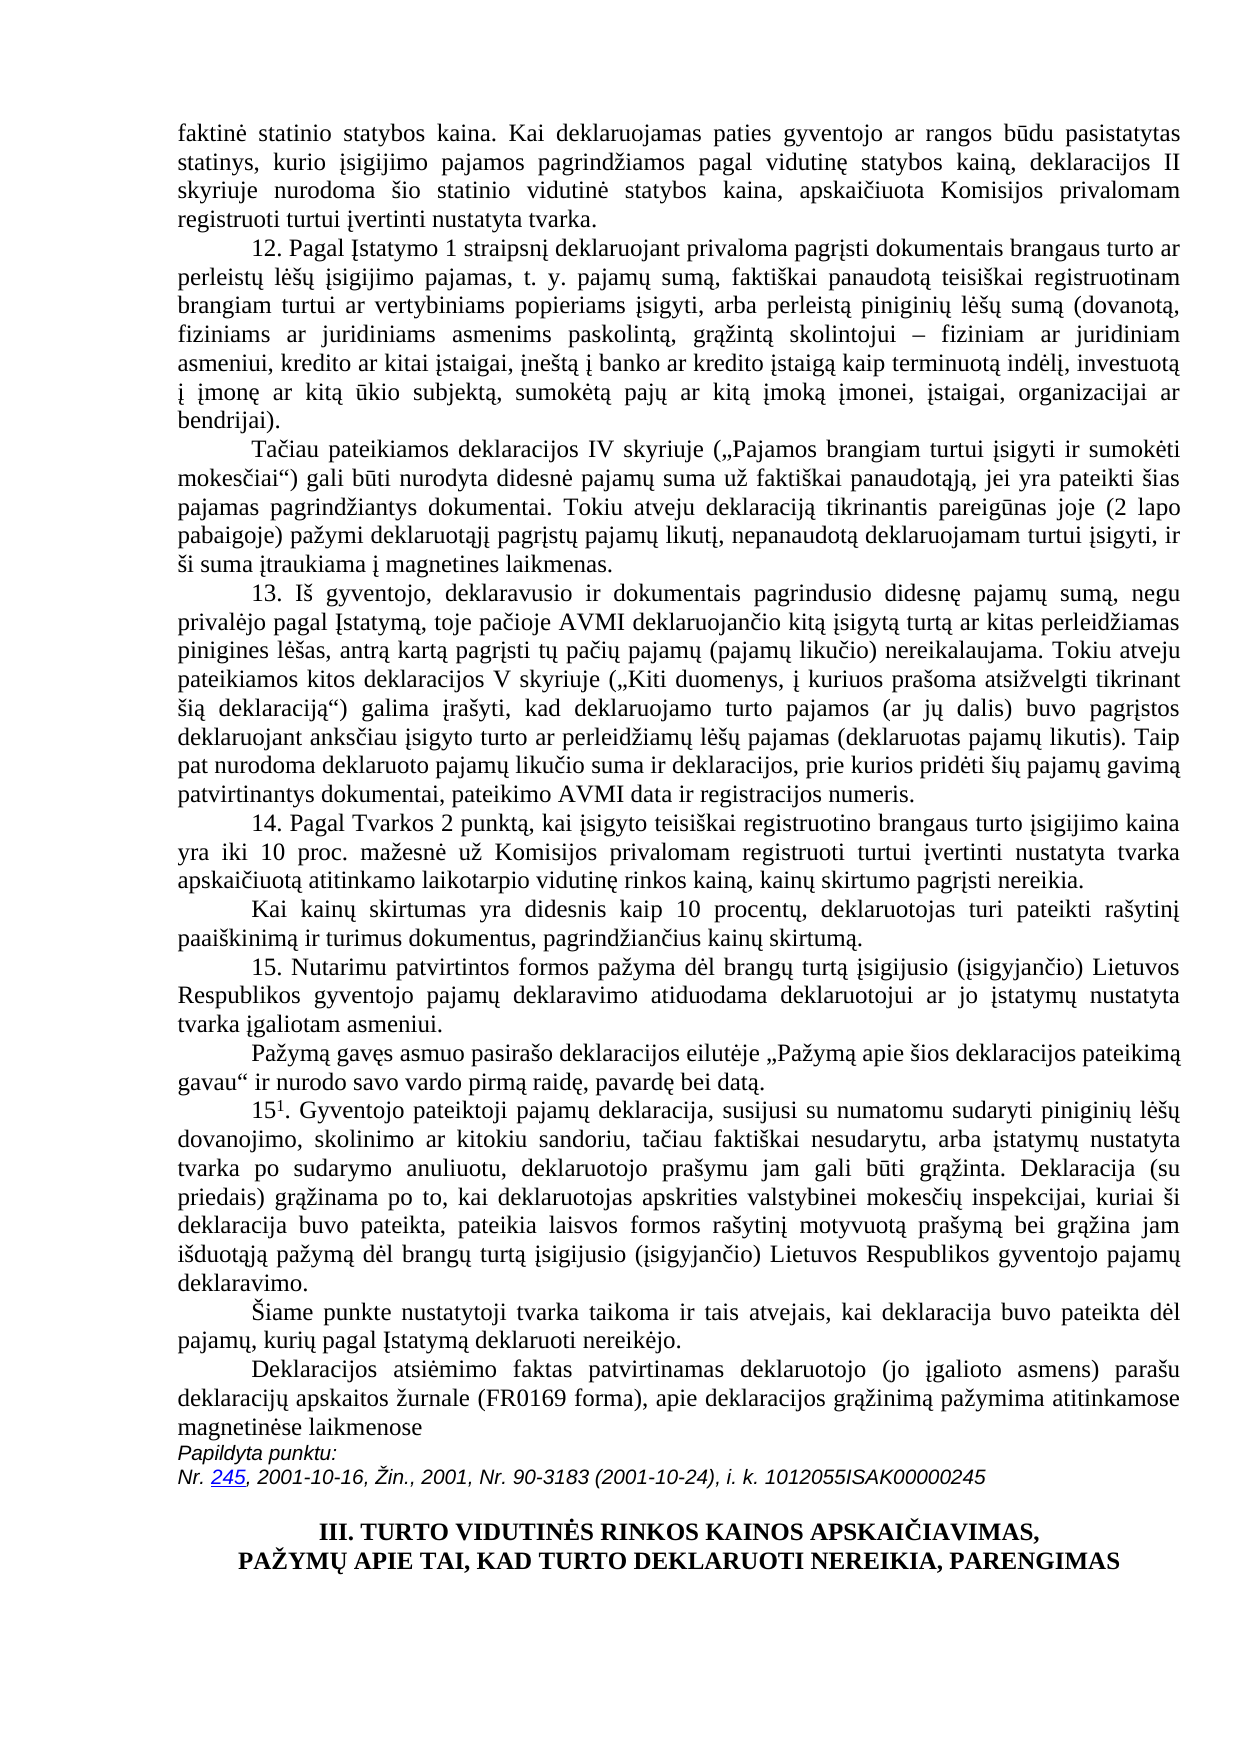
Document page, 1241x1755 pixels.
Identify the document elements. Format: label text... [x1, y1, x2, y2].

text Šiame punkte nustatytoji tvarka taikoma ir tais atvejais, kai deklaracija buvo pateikta dėl pajamų, kurių pagal Įstatymą deklaruoti nereikėjo. [177, 1297, 1181, 1354]
text Tačiau pateikiamos deklaracijos IV skyriuje („Pajamos brangiam turtui įsigyti ir sumokėti mokesčiai“) gali būti nurodyta didesnė pajamų suma už faktiškai panaudotąją, jei yra pateikti šias pajamas pagrindžiantys dokumentai. Tokiu atveju deklaraciją tikrinantis pareigūnas joje (2 lapo pabaigoje) pažymi deklaruotąjį pagrįstų pajamų likutį, nepanaudotą deklaruojamam turtui įsigyti, ir ši suma įtraukiama į magnetines laikmenas. [177, 434, 1181, 578]
text Deklaracijos atsiėmimo faktas patvirtinamas deklaruotojo (jo įgalioto asmens) parašu deklaracijų apskaitos žurnale (FR0169 forma), apie deklaracijos grąžinimą pažymima atitinkamose magnetinėse laikmenose [177, 1354, 1181, 1441]
text 13. Iš gyventojo, deklaravusio ir dokumentais pagrindusio didesnę pajamų sumą, negu privalėjo pagal Įstatymą, toje pačioje AVMI deklaruojančio kitą įsigytą turtą ar kitas perleidžiamas pinigines lėšas, antrą kartą pagrįsti tų pačių pajamų (pajamų likučio) nereikalaujama. Tokiu atveju pateikiamos kitos deklaracijos V skyriuje („Kiti duomenys, į kuriuos prašoma atsižvelgti tikrinant šią deklaraciją“) galima įrašyti, kad deklaruojamo turto pajamos (ar jų dalis) buvo pagrįstos deklaruojant anksčiau įsigyto turto ar perleidžiamų lėšų pajamas (deklaruotas pajamų likutis). Taip pat nurodoma deklaruoto pajamų likučio suma ir deklaracijos, prie kurios pridėti šių pajamų gavimą patvirtinantys dokumentai, pateikimo AVMI data ir registracijos numeris. [177, 578, 1181, 808]
text PAŽYMŲ APIE TAI, KAD TURTO DEKLARUOTI NEREIKIA, PARENGIMAS [177, 1546, 1181, 1575]
text Pažymą gavęs asmuo pasirašo deklaracijos eilutėje „Pažymą apie šios deklaracijos pateikimą gavau“ ir nurodo savo vardo pirmą raidę, pavardę bei datą. [177, 1038, 1181, 1096]
text 15. Nutarimu patvirtintos formos pažyma dėl brangų turtą įsigijusio (įsigyjančio) Lietuvos Respublikos gyventojo pajamų deklaravimo atiduodama deklaruotojui ar jo įstatymų nustatyta tvarka įgaliotam asmeniui. [177, 952, 1181, 1038]
text III. TURTO VIDUTINĖS RINKOS KAINOS APSKAIČIAVIMAS, [177, 1517, 1181, 1546]
text Kai kainų skirtumas yra didesnis kaip 10 procentų, deklaruotojas turi pateikti rašytinį paaiškinimą ir turimus dokumentus, pagrindžiančius kainų skirtumą. [177, 894, 1181, 952]
text Nr. 245, 2001-10-16, Žin., 2001, Nr. 90-3183 (2001-10-24), i. k. 1012055ISAK00000245 [177, 1464, 1181, 1488]
text Papildyta punktu: [177, 1441, 1181, 1464]
text 12. Pagal Įstatymo 1 straipsnį deklaruojant privaloma pagrįsti dokumentais brangaus turto ar perleistų lėšų įsigijimo pajamas, t. y. pajamų sumą, faktiškai panaudotą teisiškai registruotinam brangiam turtui ar vertybiniams popieriams įsigyti, arba perleistą piniginių lėšų sumą (dovanotą, fiziniams ar juridiniams asmenims paskolintą, grąžintą skolintojui – fiziniam ar juridiniam asmeniui, kredito ar kitai įstaigai, įneštą į banko ar kredito įstaigą kaip terminuotą indėlį, investuotą į įmonę ar kitą ūkio subjektą, sumokėtą pajų ar kitą įmoką įmonei, įstaigai, organizacijai ar bendrijai). [177, 233, 1181, 434]
text 151. Gyventojo pateiktoji pajamų deklaracija, susijusi su numatomu sudaryti piniginių lėšų dovanojimo, skolinimo ar kitokiu sandoriu, tačiau faktiškai nesudarytu, arba įstatymų nustatyta tvarka po sudarymo anuliuotu, deklaruotojo prašymu jam gali būti grąžinta. Deklaracija (su priedais) grąžinama po to, kai deklaruotojas apskrities valstybinei mokesčių inspekcijai, kuriai ši deklaracija buvo pateikta, pateikia laisvos formos rašytinį motyvuotą prašymą bei grąžina jam išduotąją pažymą dėl brangų turtą įsigijusio (įsigyjančio) Lietuvos Respublikos gyventojo pajamų deklaravimo. [177, 1096, 1181, 1297]
text faktinė statinio statybos kaina. Kai deklaruojamas paties gyventojo ar rangos būdu pasistatytas statinys, kurio įsigijimo pajamos pagrindžiamos pagal vidutinę statybos kainą, deklaracijos II skyriuje nurodoma šio statinio vidutinė statybos kaina, apskaičiuota Komisijos privalomam registruoti turtui įvertinti nustatyta tvarka. [177, 118, 1181, 233]
text 14. Pagal Tvarkos 2 punktą, kai įsigyto teisiškai registruotino brangaus turto įsigijimo kaina yra iki 10 proc. mažesnė už Komisijos privalomam registruoti turtui įvertinti nustatyta tvarka apskaičiuotą atitinkamo laikotarpio vidutinę rinkos kainą, kainų skirtumo pagrįsti nereikia. [177, 808, 1181, 894]
